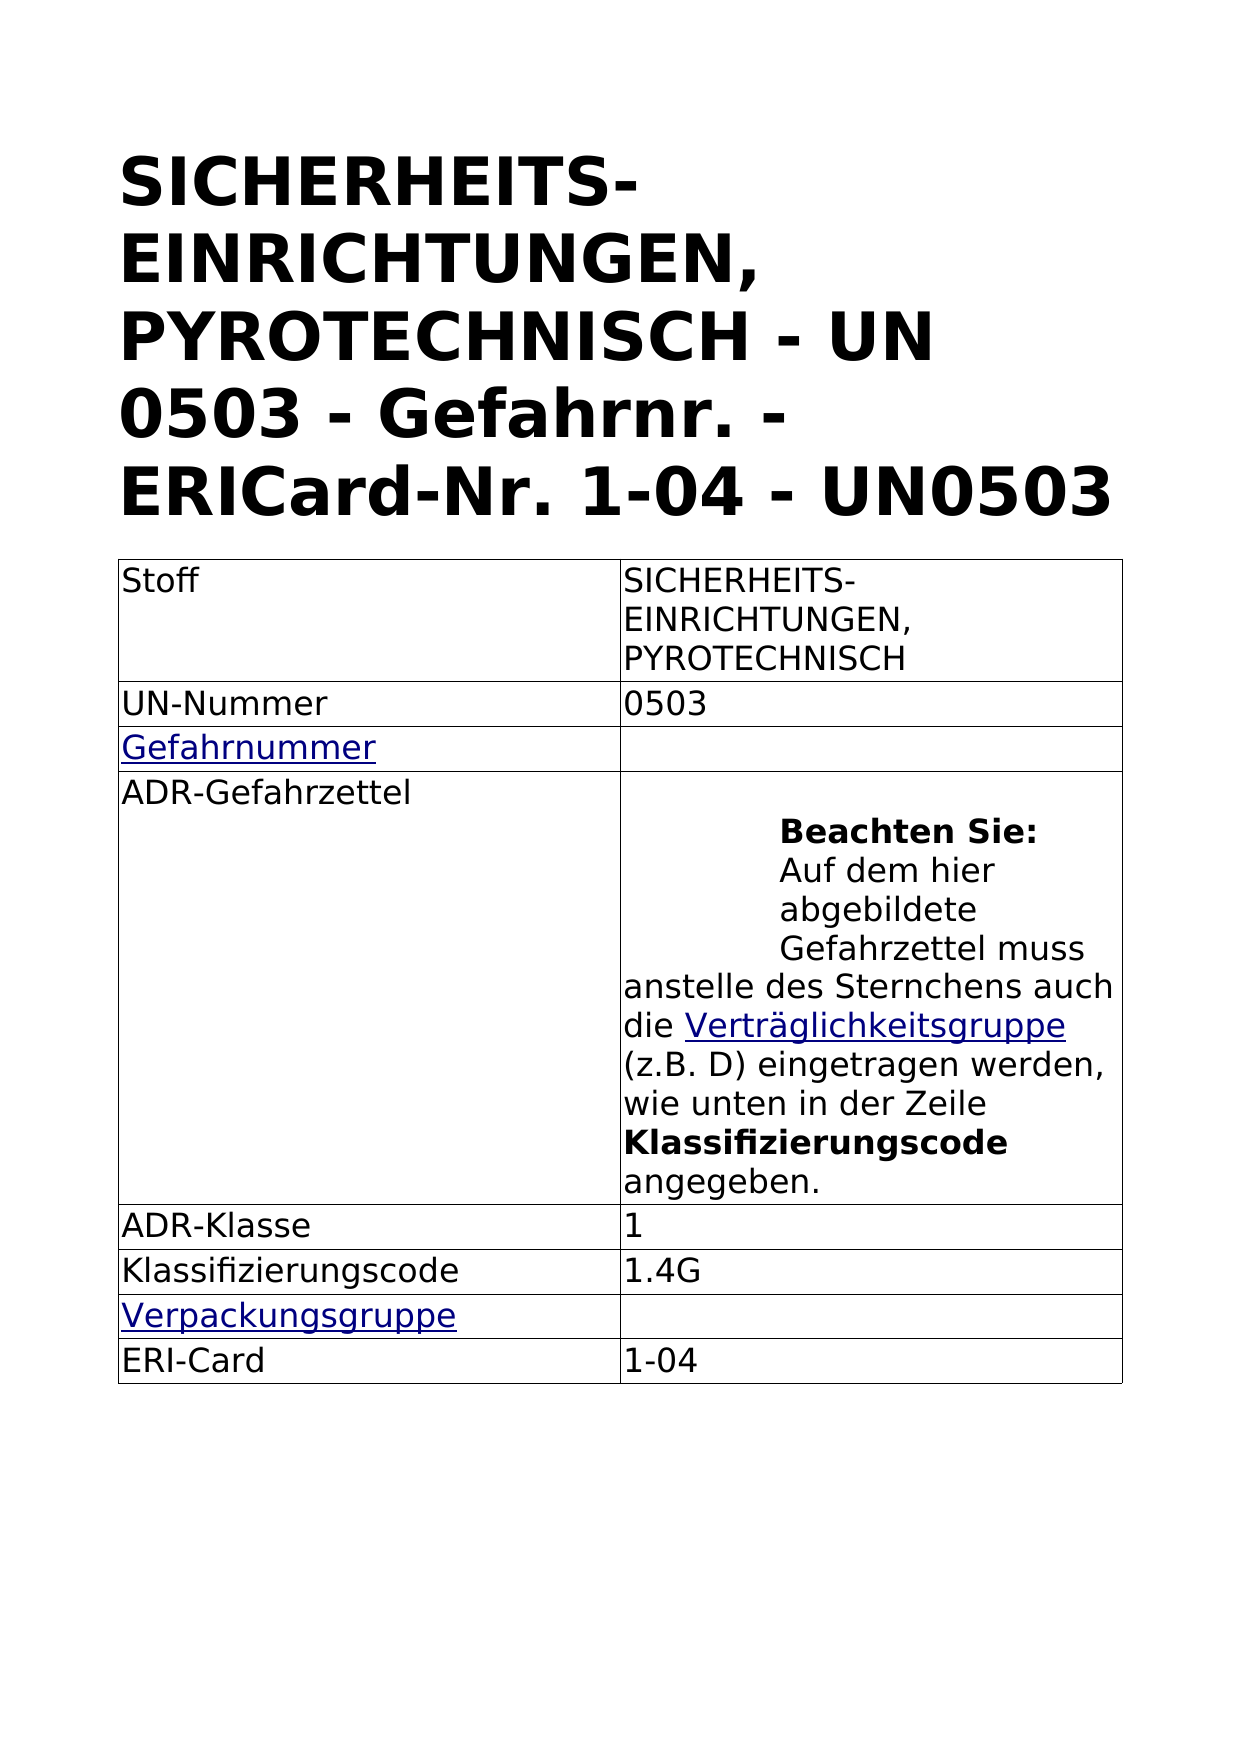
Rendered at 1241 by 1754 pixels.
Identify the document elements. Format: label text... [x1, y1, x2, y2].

table_cell 1.4G [621, 1250, 1122, 1293]
table_cell 1-04 [621, 1339, 1122, 1383]
subtitle SICHERHEITS-EINRICHTUNGEN, PYROTECHNISCH - UN 0503 - Gefahrnr. - ERICard-Nr. 1-04 - UN0503 [118, 143, 1122, 531]
table_cell [621, 727, 1122, 771]
table_cell Klassifizierungscode [119, 1250, 620, 1293]
table_header SICHERHEITS-EINRICHTUNGEN, PYROTECHNISCH [621, 560, 1122, 681]
table_cell Verpackungsgruppe [119, 1295, 620, 1338]
table_cell 0503 [621, 682, 1122, 726]
table_cell UN-Nummer [119, 682, 620, 726]
table_cell [621, 1295, 1122, 1338]
table_cell Gefahrnummer [119, 727, 620, 771]
table_cell ADR-Klasse [119, 1205, 620, 1249]
table_cell Beachten Sie: Auf dem hier abgebildete Gefahrzettel muss anstelle des Sternchens auch die Verträglichkeitsgruppe (z.B. D) eingetragen werden, wie unten in der Zeile Klassifizierungscode angegeben. [621, 772, 1122, 1204]
table_cell ADR-Gefahrzettel [119, 772, 620, 1204]
table_cell ERI-Card [119, 1339, 620, 1383]
table_header Stoff [119, 560, 620, 681]
table_cell 1 [621, 1205, 1122, 1249]
